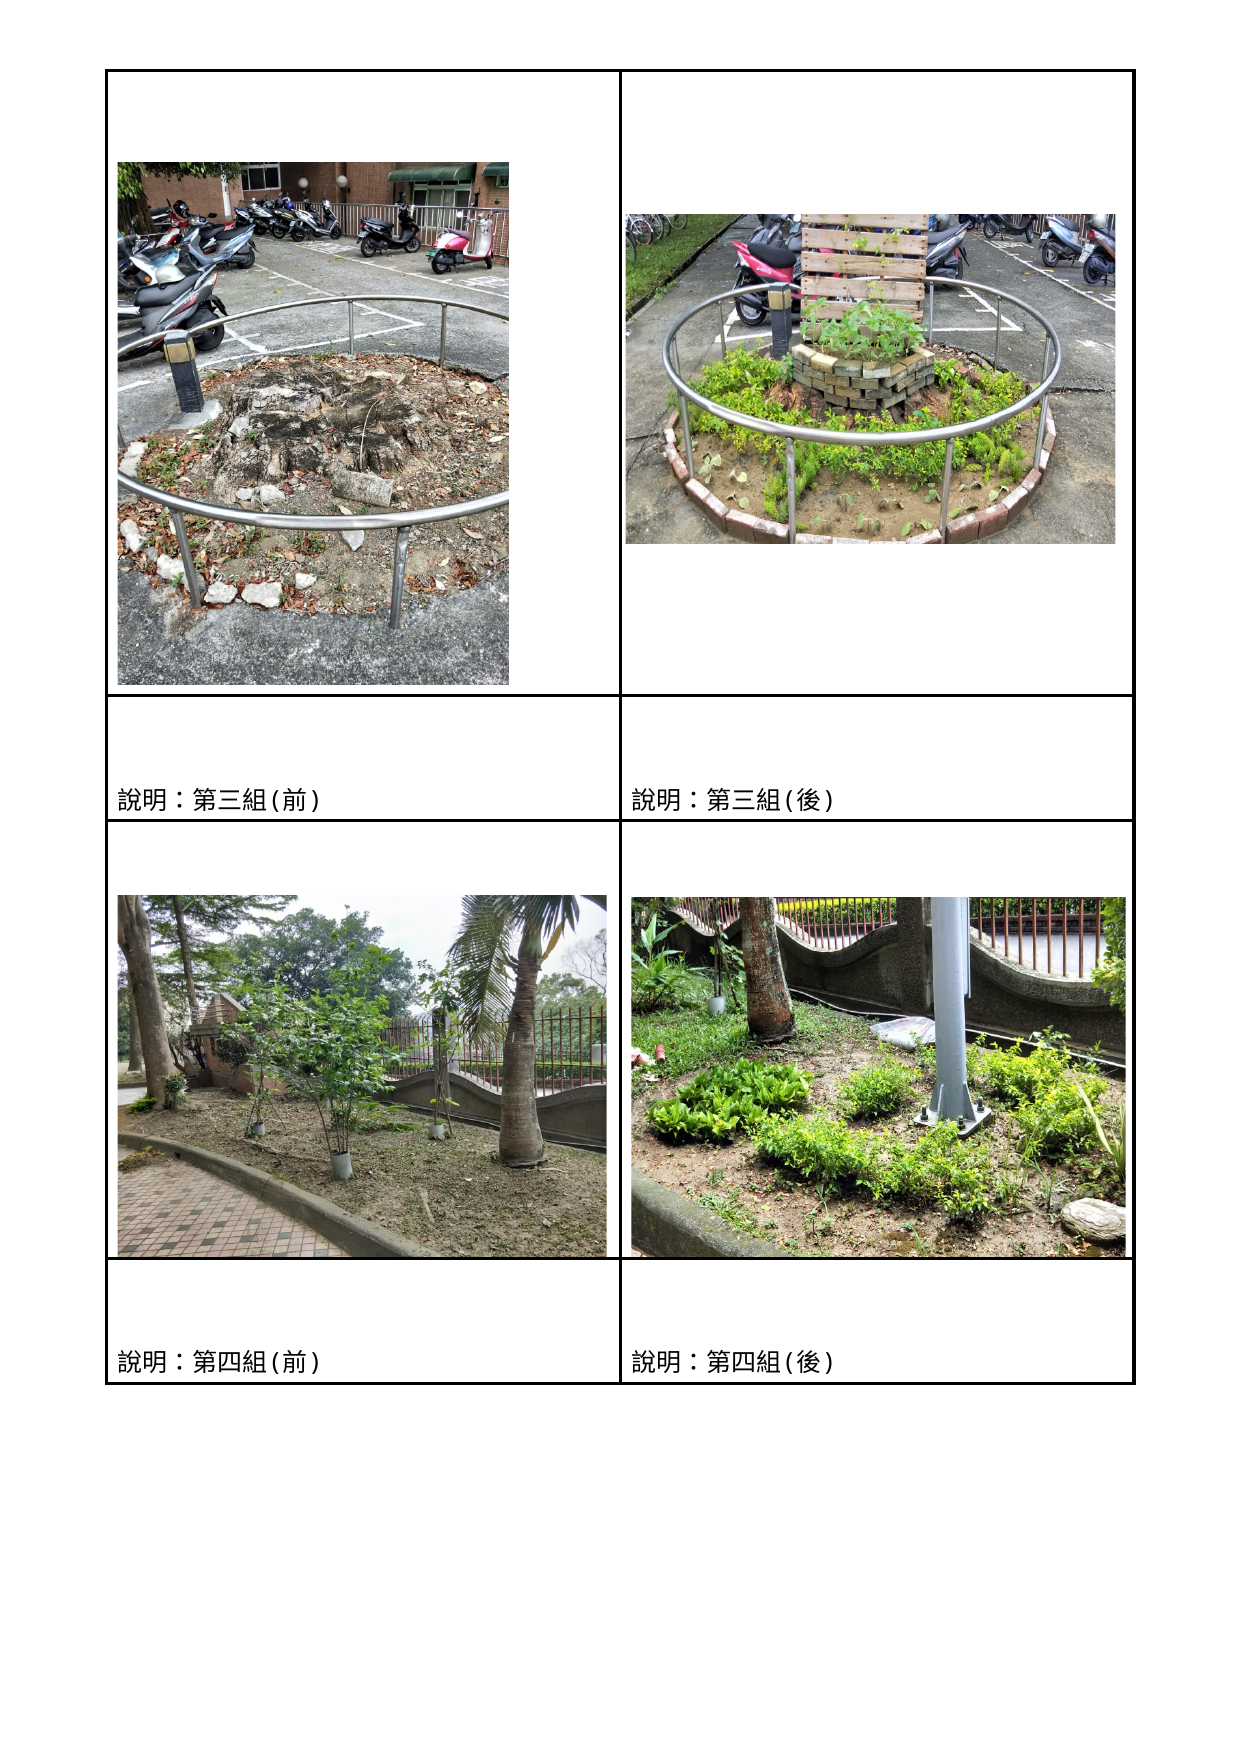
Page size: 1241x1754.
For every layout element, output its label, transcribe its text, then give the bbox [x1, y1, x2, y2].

table_cell [622, 822, 1132, 1257]
table_cell 說明：第四組(前) [108, 1260, 619, 1382]
table_cell 說明：第四組(後) [622, 1260, 1132, 1382]
table_cell 說明：第三組(後) [622, 697, 1132, 819]
table_cell [108, 72, 619, 694]
table_cell [622, 72, 1132, 694]
table_cell [108, 822, 619, 1257]
table_cell 說明：第三組(前) [108, 697, 619, 819]
